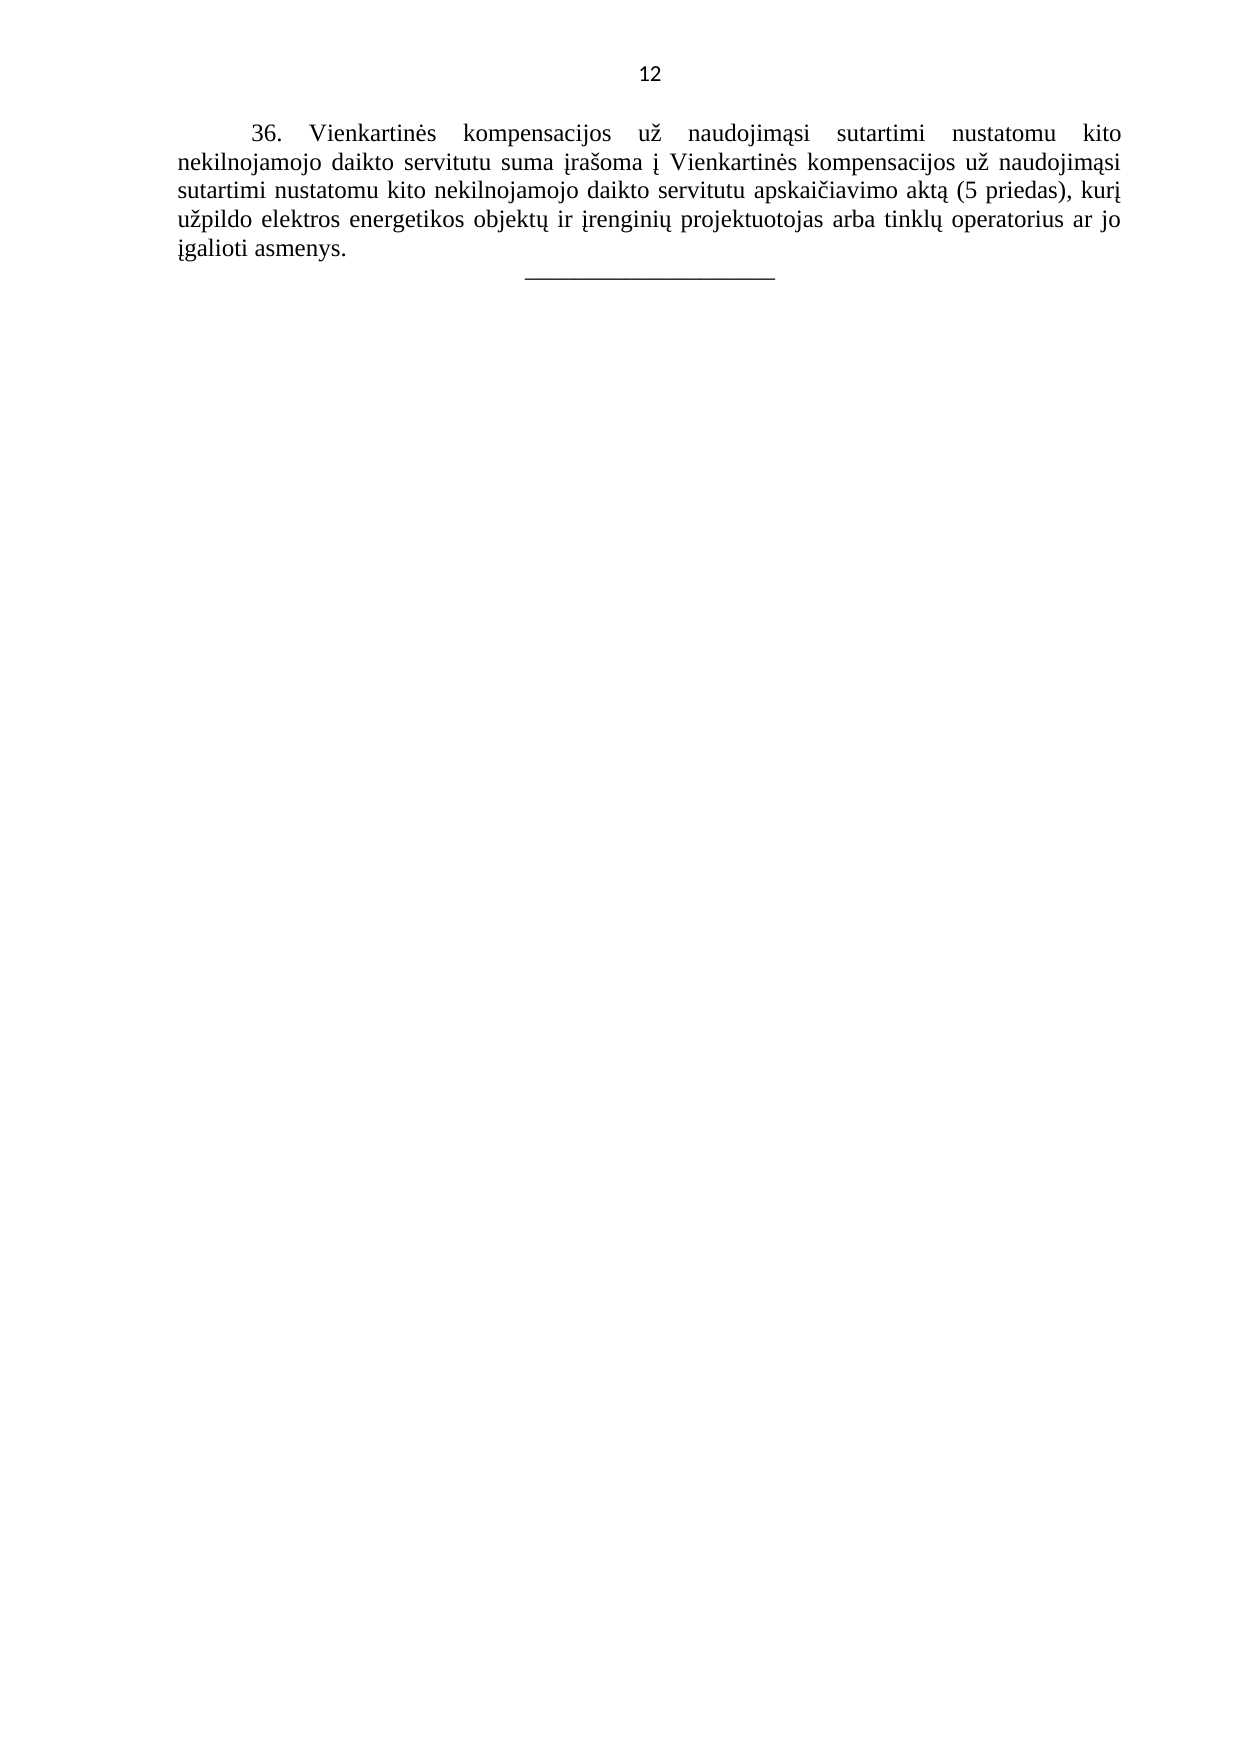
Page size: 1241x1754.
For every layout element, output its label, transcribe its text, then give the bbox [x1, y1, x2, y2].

text –––––––––––––––––––– [177, 262, 1122, 291]
text 36. Vienkartinės kompensacijos už naudojimąsi sutartimi nustatomu kito nekilnojamojo daikto servitutu suma įrašoma į Vienkartinės kompensacijos už naudojimąsi sutartimi nustatomu kito nekilnojamojo daikto servitutu apskaičiavimo aktą (5 priedas), kurį užpildo elektros energetikos objektų ir įrenginių projektuotojas arba tinklų operatorius ar jo įgalioti asmenys. [177, 118, 1122, 262]
